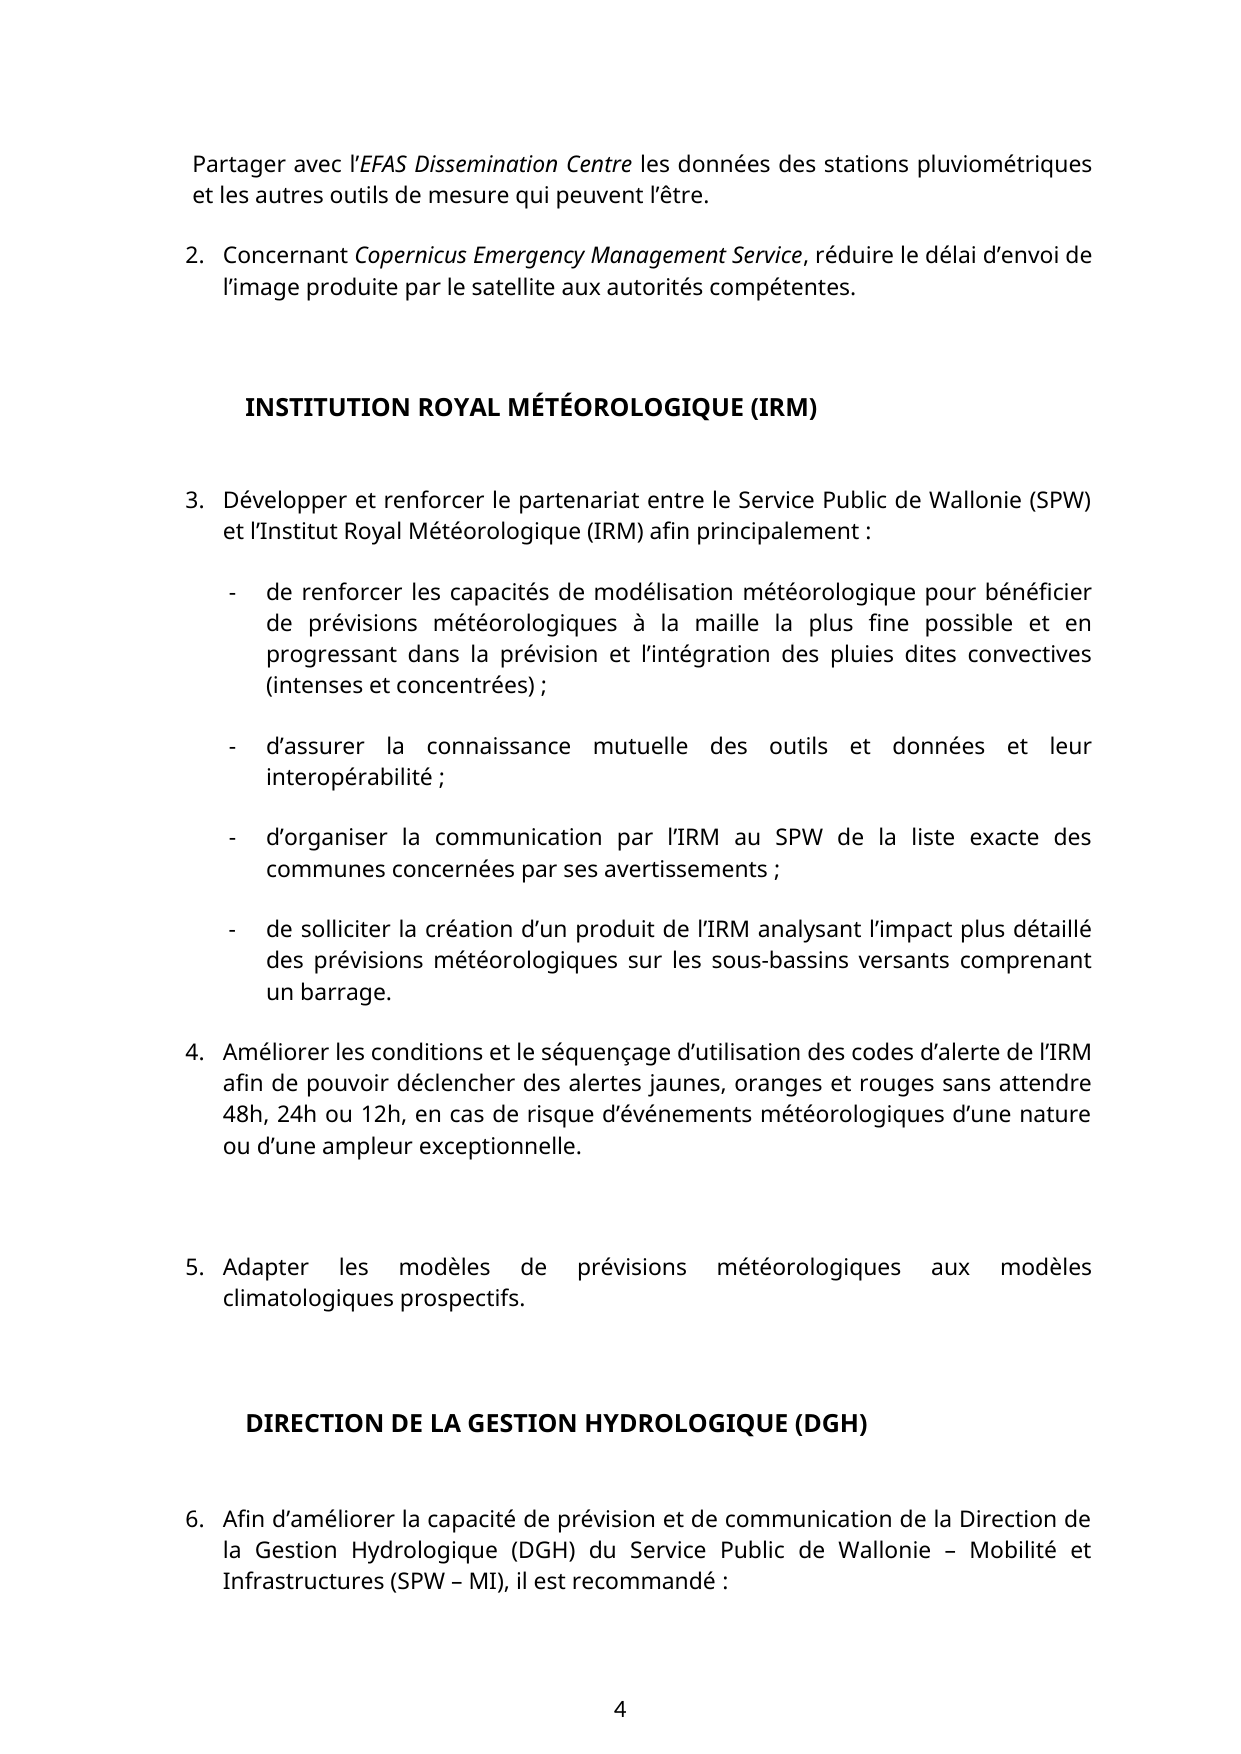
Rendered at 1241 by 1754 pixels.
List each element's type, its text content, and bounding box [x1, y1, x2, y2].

text Institution Royal Météorologique (IRM) [245, 389, 1093, 423]
list Afin d’améliorer la capacité de prévision et de communication de la Direction de la Gestion Hydrologique (DGH) du Service Public de Wallonie – Mobilité et Infrastructures (SPW – MI), il est recommandé : [185, 1503, 1093, 1596]
list d’assurer la connaissance mutuelle des outils et données et leur interopérabilité ; [228, 729, 1093, 792]
list Concernant Copernicus Emergency Management Service, réduire le délai d’envoi de l’image produite par le satellite aux autorités compétentes. [185, 239, 1093, 302]
text Direction de la Gestion Hydrologique (DGH) [245, 1405, 1093, 1439]
list Améliorer les conditions et le séquençage d’utilisation des codes d’alerte de l’IRM afin de pouvoir déclencher des alertes jaunes, oranges et rouges sans attendre 48h, 24h ou 12h, en cas de risque d’événements météorologiques d’une nature ou d’une ampleur exceptionnelle. [185, 1036, 1093, 1161]
list Partager avec l’EFAS Dissemination Centre les données des stations pluviométriques et les autres outils de mesure qui peuvent l’être. [192, 148, 1093, 210]
list Développer et renforcer le partenariat entre le Service Public de Wallonie (SPW) et l’Institut Royal Météorologique (IRM) afin principalement : [185, 484, 1093, 546]
list Adapter les modèles de prévisions météorologiques aux modèles climatologiques prospectifs. [185, 1250, 1093, 1313]
list de solliciter la création d’un produit de l’IRM analysant l’impact plus détaillé des prévisions météorologiques sur les sous-bassins versants comprenant un barrage. [228, 913, 1093, 1007]
list d’organiser la communication par l’IRM au SPW de la liste exacte des communes concernées par ses avertissements ; [228, 821, 1093, 884]
list de renforcer les capacités de modélisation météorologique pour bénéficier de prévisions météorologiques à la maille la plus fine possible et en progressant dans la prévision et l’intégration des pluies dites convectives (intenses et concentrées) ; [228, 575, 1093, 700]
